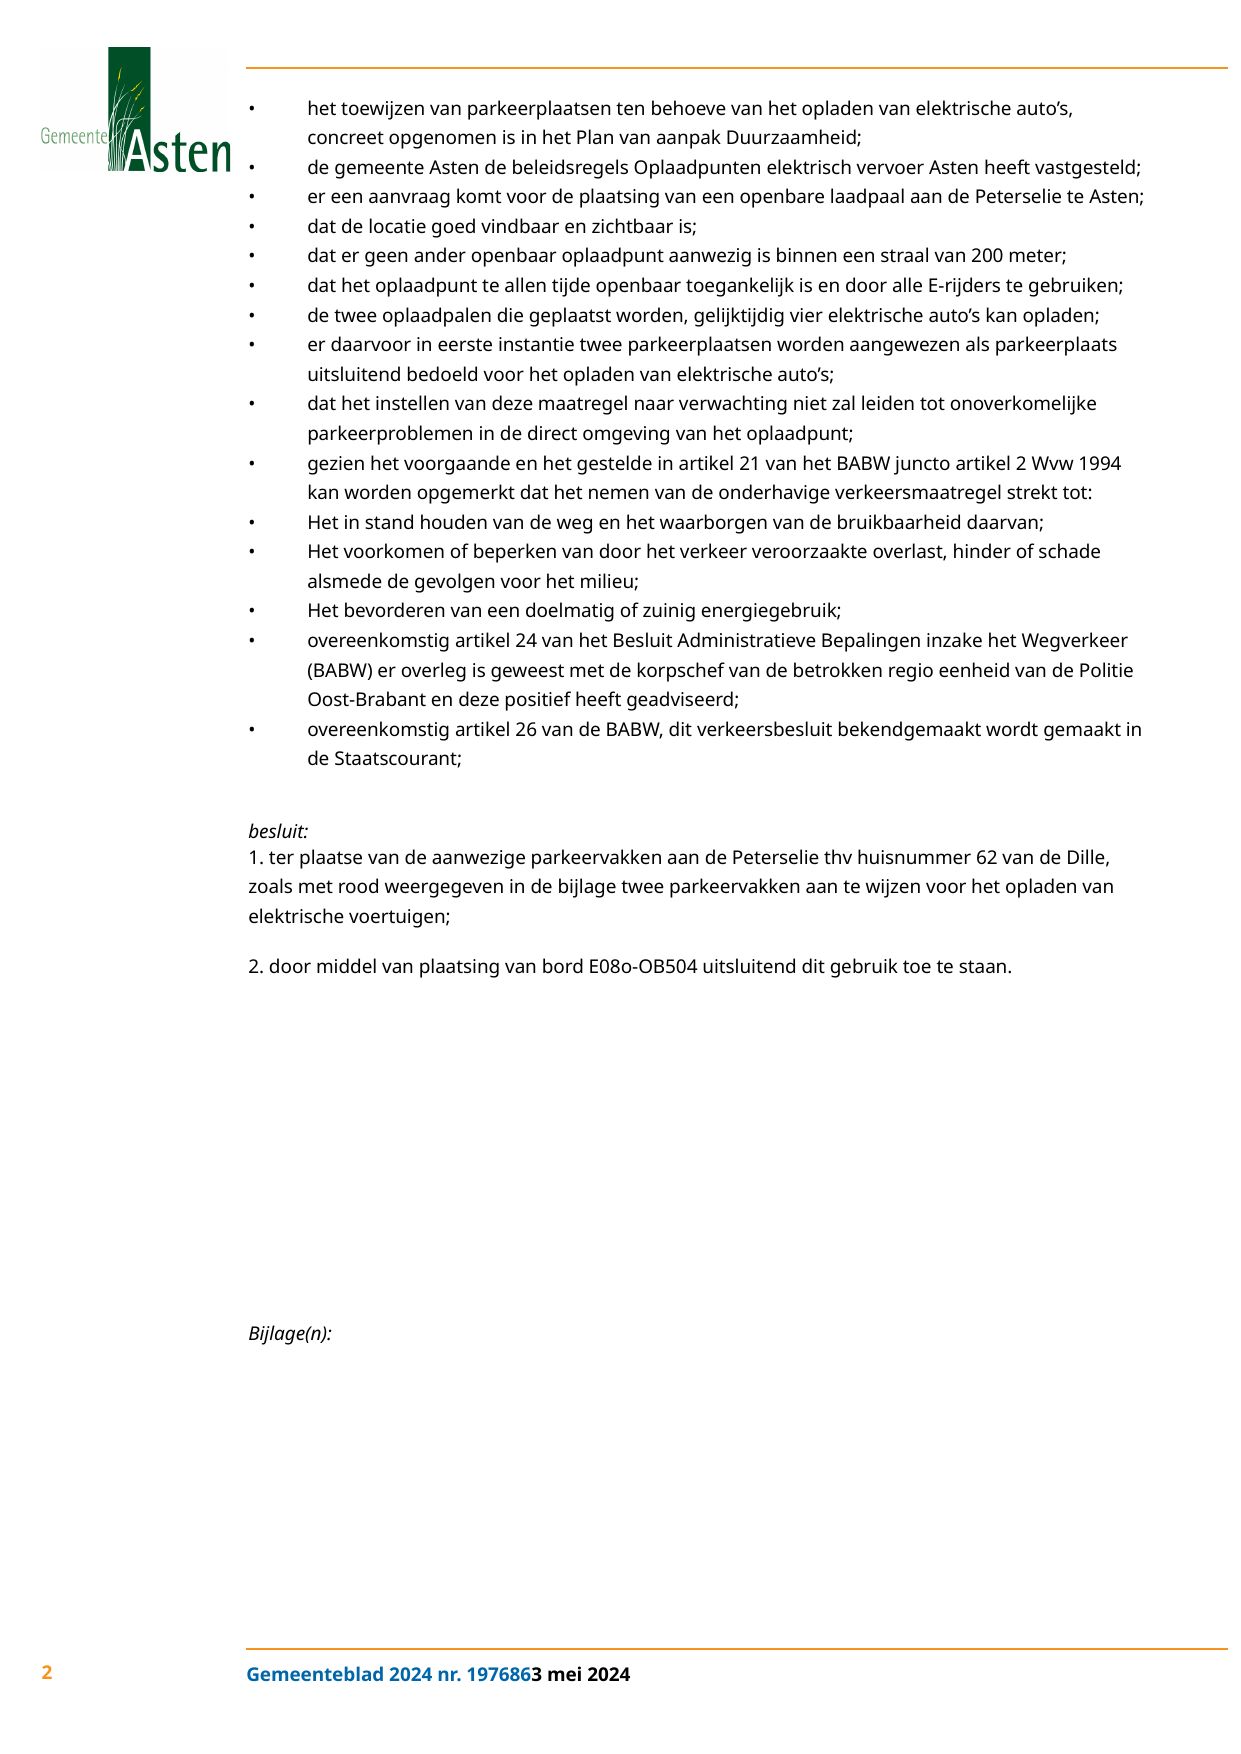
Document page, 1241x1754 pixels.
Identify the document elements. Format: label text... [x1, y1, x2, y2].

text 2. door middel van plaatsing van bord E08o-OB504 uitsluitend dit gebruik toe te staan. [248, 954, 1152, 979]
picture [41, 47, 231, 172]
text besluit: [248, 818, 1152, 844]
list overeenkomstig artikel 26 van de BABW, dit verkeersbesluit bekendgemaakt wordt gemaakt in de Staatscourant; [248, 716, 1152, 771]
list overeenkomstig artikel 24 van het Besluit Administratieve Bepalingen inzake het Wegverkeer (BABW) er overleg is geweest met de korpschef van de betrokken regio eenheid van de Politie Oost-Brabant en deze positief heeft geadviseerd; [248, 627, 1152, 712]
list gezien het voorgaande en het gestelde in artikel 21 van het BABW juncto artikel 2 Wvw 1994 kan worden opgemerkt dat het nemen van de onderhavige verkeersmaatregel strekt tot: [248, 450, 1152, 505]
list dat het instellen van deze maatregel naar verwachting niet zal leiden tot onoverkomelijke parkeerproblemen in de direct omgeving van het oplaadpunt; [248, 391, 1152, 446]
list Het voorkomen of beperken van door het verkeer veroorzaakte overlast, hinder of schade alsmede de gevolgen voor het milieu; [248, 538, 1152, 594]
list de twee oplaadpalen die geplaatst worden, gelijktijdig vier elektrische auto’s kan opladen; [248, 302, 1152, 328]
list de gemeente Asten de beleidsregels Oplaadpunten elektrisch vervoer Asten heeft vastgesteld; [248, 154, 1152, 180]
list dat er geen ander openbaar oplaadpunt aanwezig is binnen een straal van 200 meter; [248, 243, 1152, 268]
list Het in stand houden van de weg en het waarborgen van de bruikbaarheid daarvan; [248, 509, 1152, 535]
list dat de locatie goed vindbaar en zichtbaar is; [248, 213, 1152, 239]
text Bijlage(n): [248, 1320, 1152, 1346]
text 1. ter plaatse van de aanwezige parkeervakken aan de Peterselie thv huisnummer 62 van de Dille, zoals met rood weergegeven in de bijlage twee parkeervakken aan te wijzen voor het opladen van elektrische voertuigen; [248, 844, 1152, 929]
list Het bevorderen van een doelmatig of zuinig energiegebruik; [248, 598, 1152, 623]
list er een aanvraag komt voor de plaatsing van een openbare laadpaal aan de Peterselie te Asten; [248, 183, 1152, 209]
list dat het oplaadpunt te allen tijde openbaar toegankelijk is en door alle E-rijders te gebruiken; [248, 272, 1152, 298]
list er daarvoor in eerste instantie twee parkeerplaatsen worden aangewezen als parkeerplaats uitsluitend bedoeld voor het opladen van elektrische auto’s; [248, 331, 1152, 387]
list het toewijzen van parkeerplaatsen ten behoeve van het opladen van elektrische auto’s, concreet opgenomen is in het Plan van aanpak Duurzaamheid; [248, 95, 1152, 150]
